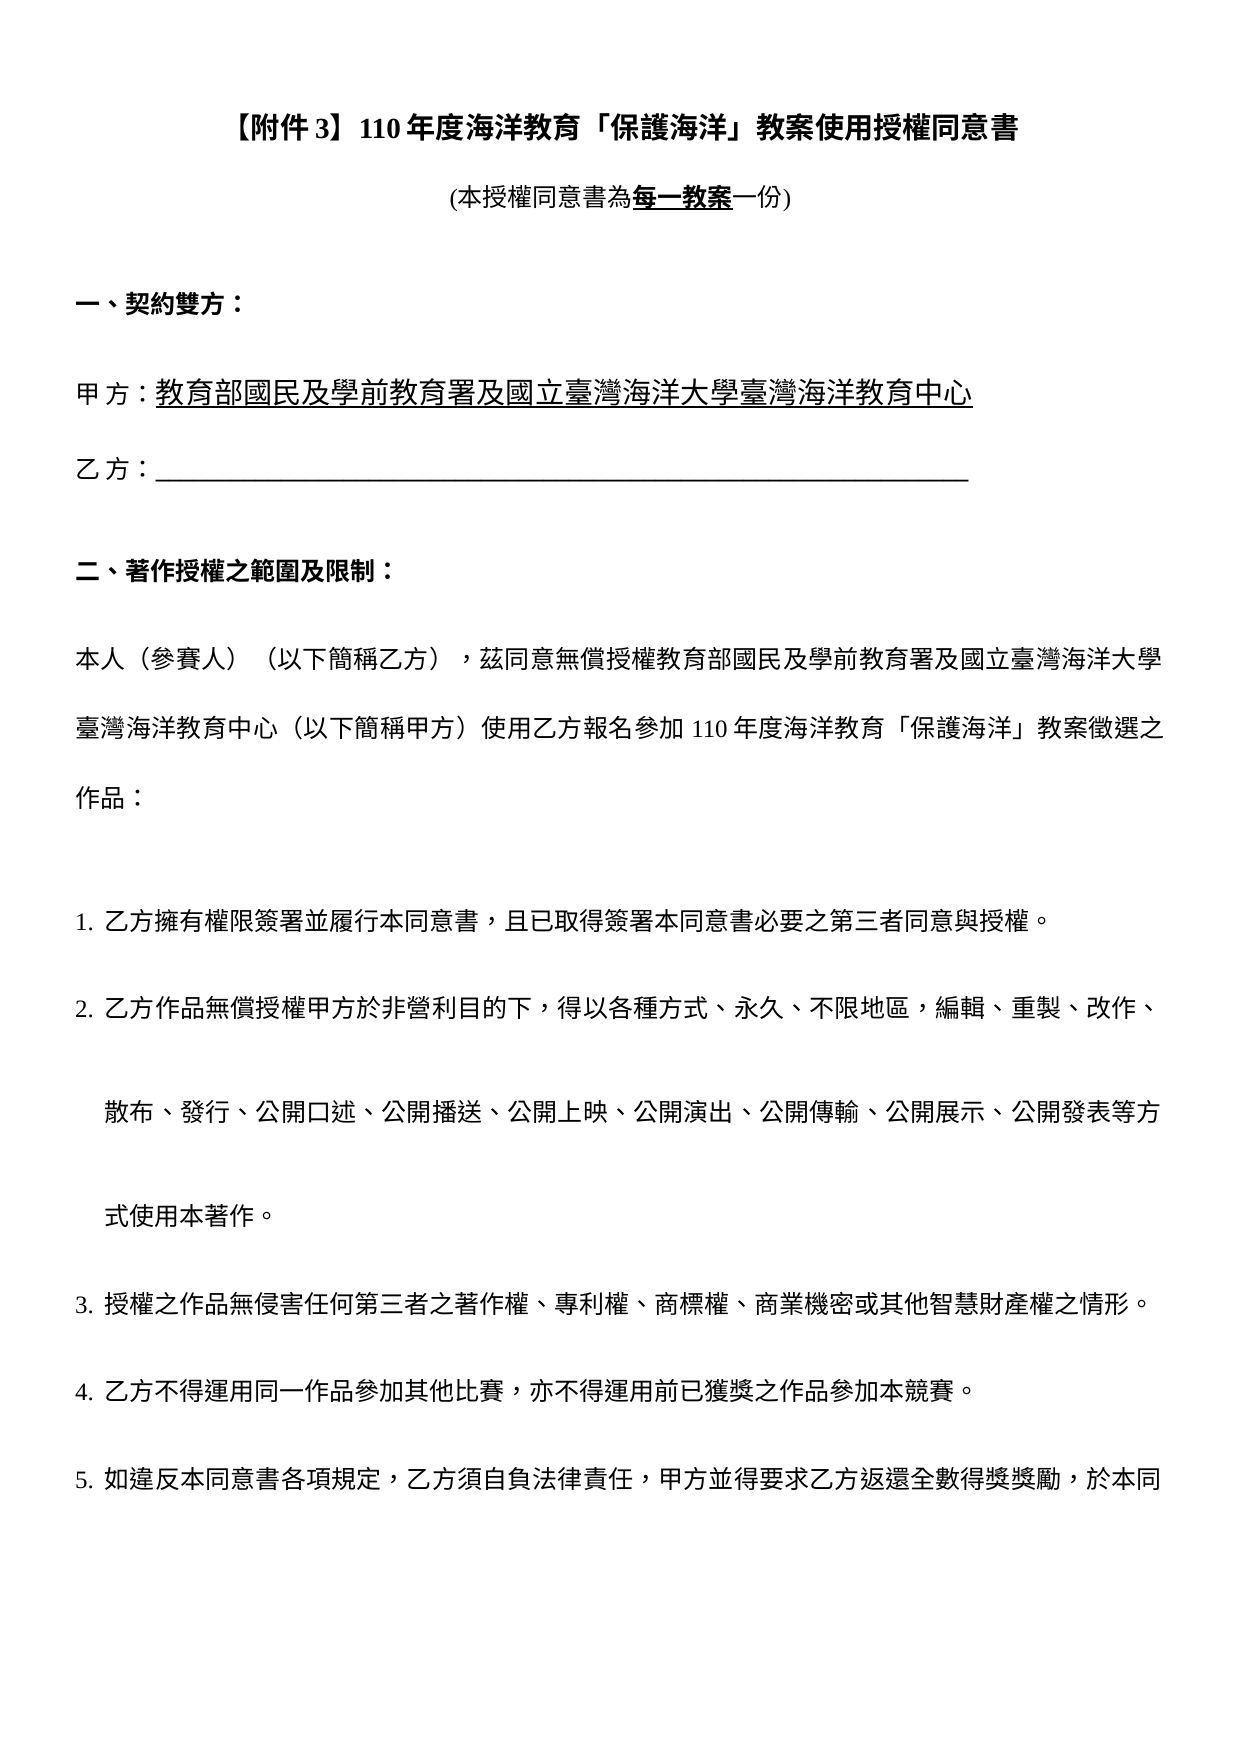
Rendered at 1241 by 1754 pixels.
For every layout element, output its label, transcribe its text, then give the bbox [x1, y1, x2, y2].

list 乙方作品無償授權甲方於非營利目的下，得以各種方式、永久、不限地區，編輯、重製、改作、散布、發行、公開口述、公開播送、公開上映、公開演出、公開傳輸、公開展示、公開發表等方式使用本著作。 [75, 972, 1165, 1249]
list 乙方擁有權限簽署並履行本同意書，且已取得簽署本同意書必要之第三者同意與授權。 [75, 884, 1165, 954]
text (本授權同意書為每一教案一份) [75, 161, 1165, 230]
text 二、著作授權之範圍及限制： [75, 535, 1165, 604]
text 本人（參賽人）（以下簡稱乙方），茲同意無償授權教育部國民及學前教育署及國立臺灣海洋大學臺灣海洋教育中心（以下簡稱甲方）使用乙方報名參加110年度海洋教育「保護海洋」教案徵選之作品： [75, 623, 1165, 831]
text 甲 方：教育部國民及學前教育署及國立臺灣海洋大學臺灣海洋教育中心 [75, 356, 1165, 425]
text 【附件3】110年度海洋教育「保護海洋」教案使用授權同意書 [75, 92, 1165, 161]
text 一、契約雙方： [75, 268, 1165, 337]
list 如違反本同意書各項規定，乙方須自負法律責任，甲方並得要求乙方返還全數得獎獎勵，於本同 [75, 1442, 1165, 1512]
text 乙 方：_________________________________________________________________ [75, 433, 1165, 502]
list 乙方不得運用同一作品參加其他比賽，亦不得運用前已獲獎之作品參加本競賽。 [75, 1355, 1165, 1424]
list 授權之作品無侵害任何第三者之著作權、專利權、商標權、商業機密或其他智慧財產權之情形。 [75, 1267, 1165, 1337]
